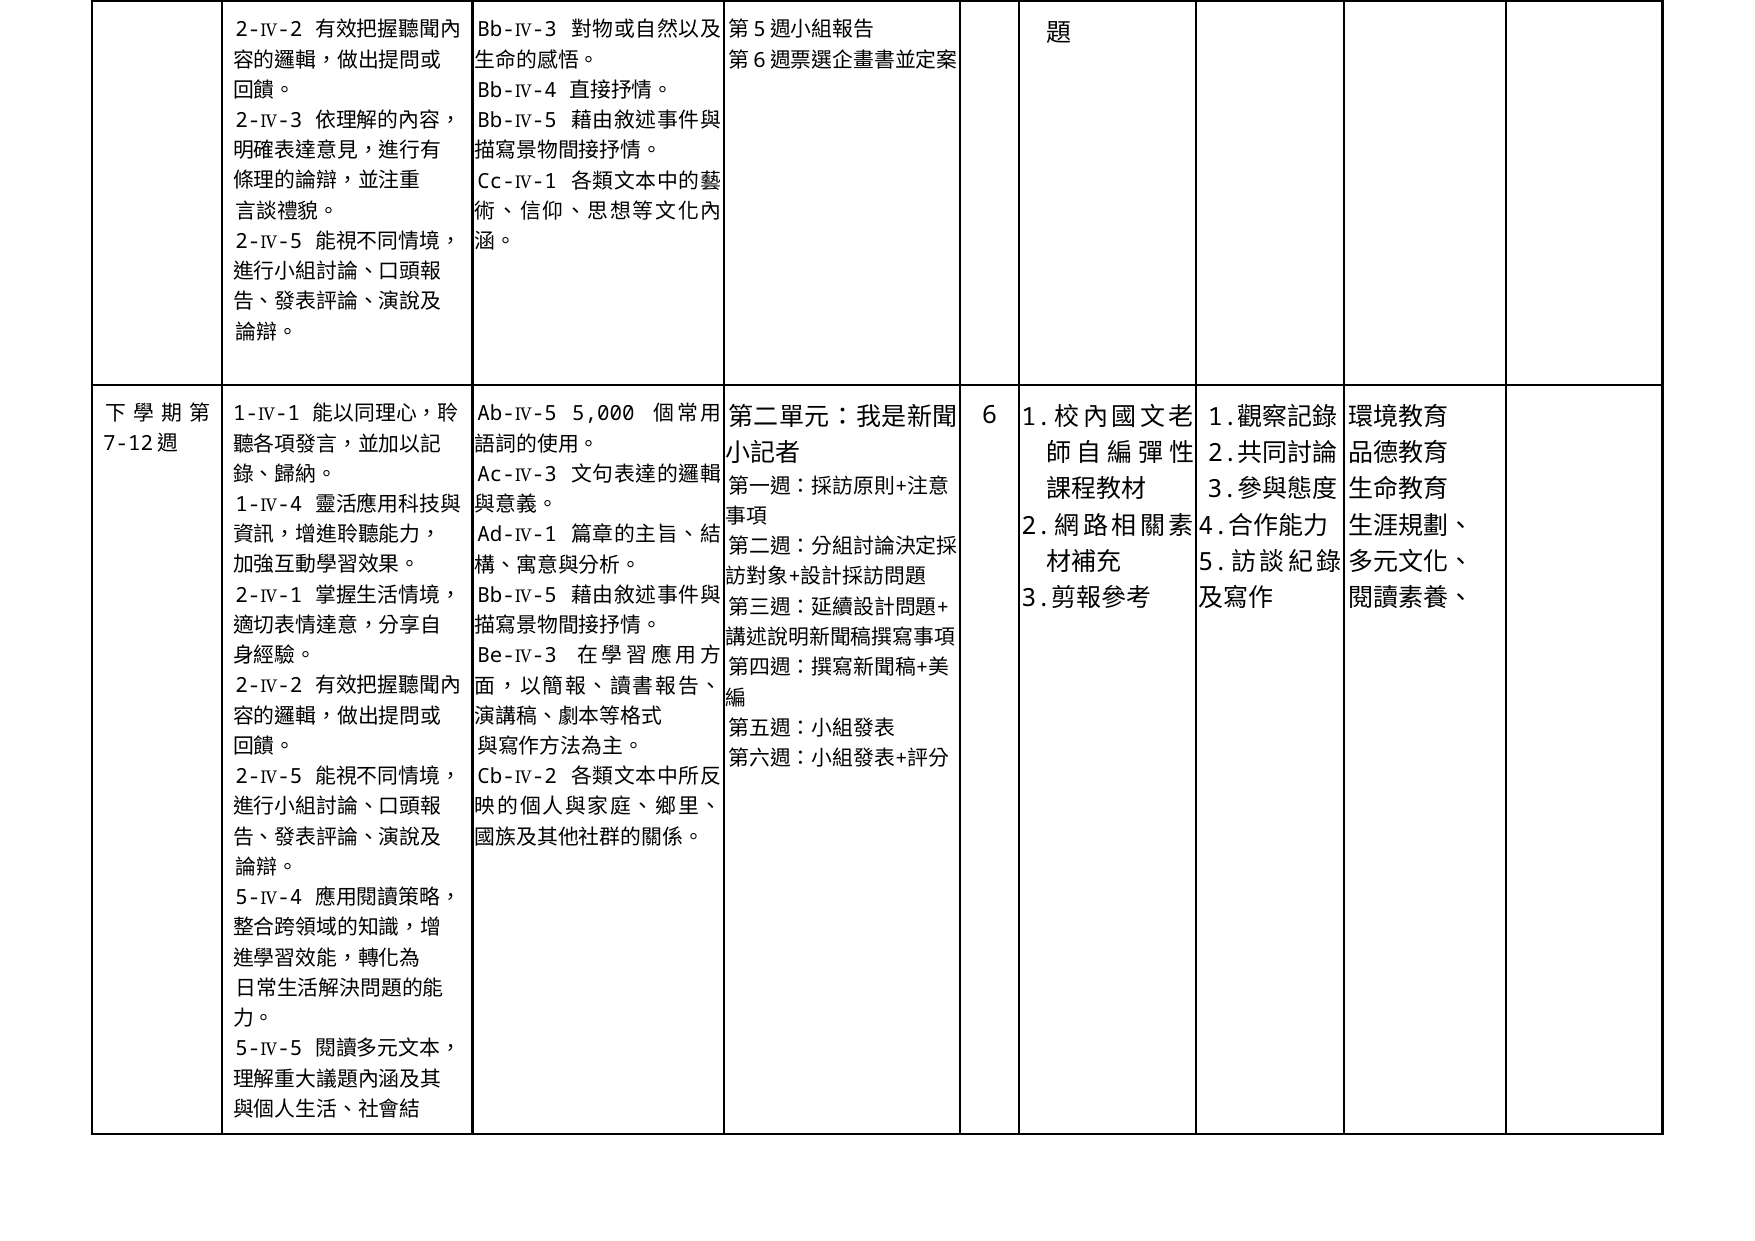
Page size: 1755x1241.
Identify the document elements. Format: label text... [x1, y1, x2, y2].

table_header [1345, 2, 1505, 384]
table_header 第5週小組報告 第6週票選企畫書並定案 [725, 2, 959, 384]
table_cell 下學期第7-12週 [93, 386, 221, 1133]
table_header [1507, 2, 1661, 384]
table_cell 環境教育 品德教育 生命教育 生涯規劃、 多元文化、 閱讀素養、 [1345, 386, 1505, 1133]
table_header [1197, 2, 1343, 384]
table_cell Ab-Ⅳ-5 5,000 個常用語詞的使用。 Ac-Ⅳ-3 文句表達的邏輯與意義。 Ad-Ⅳ-1 篇章的主旨、結構、寓意與分析。 Bb-Ⅳ-5 藉由敘述事件與描寫景物間接抒情。 Be-Ⅳ-3 在學習應用方面，以簡報、讀書報告、演講稿、劇本等格式 與寫作方法為主。 Cb-Ⅳ-2 各類文本中所反映的個人與家庭、鄉里、國族及其他社群的關係。 [474, 386, 723, 1133]
table_header 2-Ⅳ-2 有效把握聽聞內容的邏輯，做出提問或回饋。 2-Ⅳ-3 依理解的內容，明確表達意見，進行有條理的論辯，並注重 言談禮貌。 2-Ⅳ-5 能視不同情境，進行小組討論、口頭報告、發表評論、演說及 論辯。 [223, 2, 471, 384]
table_header [93, 2, 221, 384]
table_header Bb-Ⅳ-3 對物或自然以及生命的感悟。 Bb-Ⅳ-4 直接抒情。 Bb-Ⅳ-5 藉由敘述事件與描寫景物間接抒情。 Cc-Ⅳ-1 各類文本中的藝術、信仰、思想等文化內涵。 [474, 2, 723, 384]
table_cell 1.觀察記錄 2.共同討論 3.參與態度 4.合作能力 5.訪談紀錄及寫作 [1197, 386, 1343, 1133]
table_header [961, 2, 1018, 384]
table_cell 1.校內國文老師自編彈性課程教材 2.網路相關素材補充 3.剪報參考 [1020, 386, 1195, 1133]
table_cell [1507, 386, 1661, 1133]
table_cell 1-Ⅳ-1 能以同理心，聆聽各項發言，並加以記錄、歸納。 1-Ⅳ-4 靈活應用科技與資訊，增進聆聽能力，加強互動學習效果。 2-Ⅳ-1 掌握生活情境，適切表情達意，分享自身經驗。 2-Ⅳ-2 有效把握聽聞內容的邏輯，做出提問或回饋。 2-Ⅳ-5 能視不同情境，進行小組討論、口頭報告、發表評論、演說及 論辯。 5-Ⅳ-4 應用閱讀策略，整合跨領域的知識，增進學習效能，轉化為 日常生活解決問題的能力。 5-Ⅳ-5 閱讀多元文本，理解重大議題內涵及其與個人生活、社會結 [223, 386, 471, 1133]
table_cell 6 [961, 386, 1018, 1133]
table_header 題 [1020, 2, 1195, 384]
table_cell 第二單元：我是新聞小記者 第一週：採訪原則+注意事項 第二週：分組討論決定採訪對象+設計採訪問題 第三週：延續設計問題+講述說明新聞稿撰寫事項 第四週：撰寫新聞稿+美編 第五週：小組發表 第六週：小組發表+評分 [725, 386, 959, 1133]
